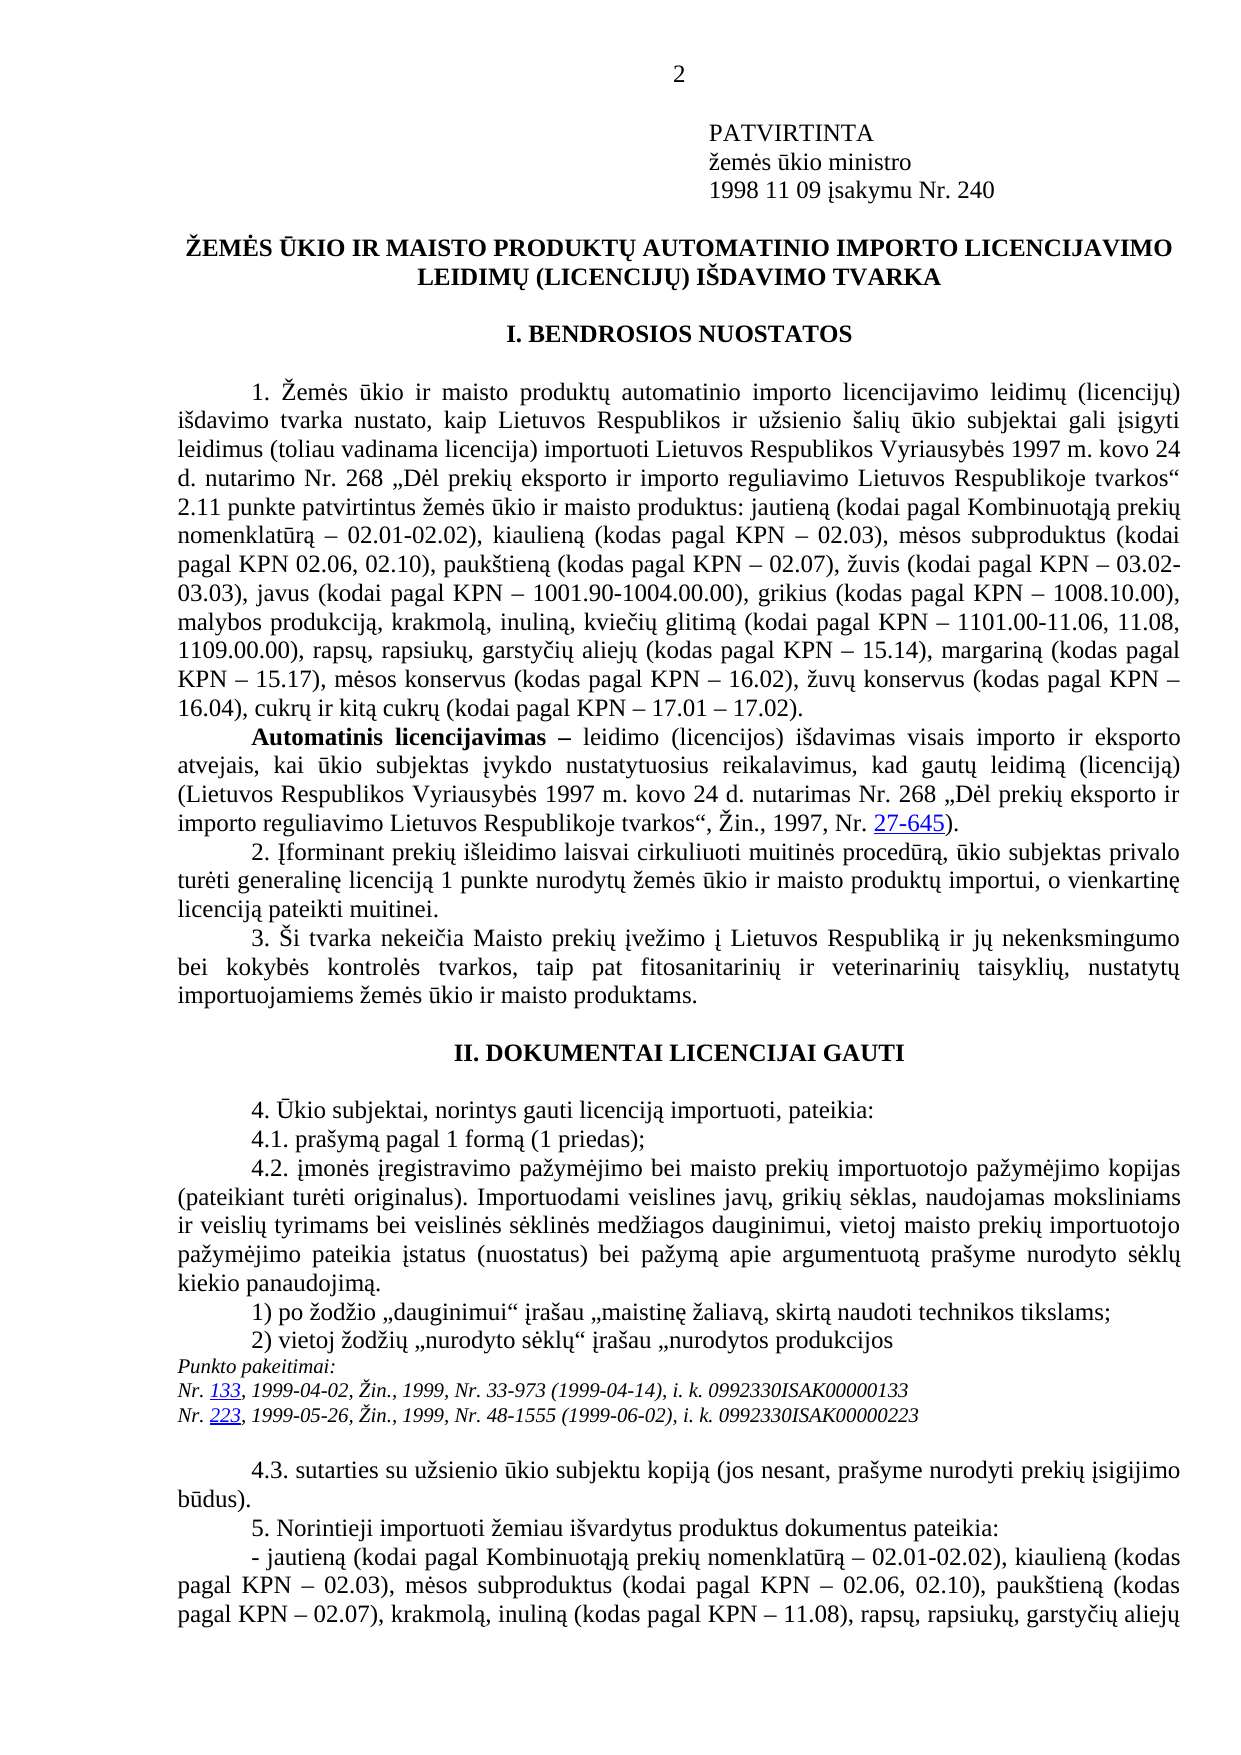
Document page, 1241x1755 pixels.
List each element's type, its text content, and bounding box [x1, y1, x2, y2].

text PATVIRTINTA [177, 118, 1181, 147]
text Nr. 133, 1999-04-02, Žin., 1999, Nr. 33-973 (1999-04-14), i. k. 0992330ISAK00000133 [177, 1378, 1181, 1402]
text 4.1. prašymą pagal 1 formą (1 priedas); [177, 1124, 1181, 1153]
text Žemės ūkio ir maisto produktų automatinio importo licencijavimo leidimų (licencijų) išdavimo tvarka [177, 233, 1181, 291]
text II. Dokumentai licencijai gauti [177, 1038, 1181, 1067]
text 1) po žodžio „dauginimui“ įrašau „maistinę žaliavą, skirtą naudoti technikos tikslams; [177, 1297, 1181, 1326]
text - jautieną (kodai pagal Kombinuotąją prekių nomenklatūrą – 02.01-02.02), kiaulieną (kodas pagal KPN – 02.03), mėsos subproduktus (kodai pagal KPN – 02.06, 02.10), paukštieną (kodas pagal KPN – 02.07), krakmolą, inuliną (kodas pagal KPN – 11.08), rapsų, rapsiukų, garstyčių aliejų [177, 1542, 1181, 1628]
text 1. Žemės ūkio ir maisto produktų automatinio importo licencijavimo leidimų (licencijų) išdavimo tvarka nustato, kaip Lietuvos Respublikos ir užsienio šalių ūkio subjektai gali įsigyti leidimus (toliau vadinama licencija) importuoti Lietuvos Respublikos Vyriausybės 1997 m. kovo 24 d. nutarimo Nr. 268 „Dėl prekių eksporto ir importo reguliavimo Lietuvos Respublikoje tvarkos“ 2.11 punkte patvirtintus žemės ūkio ir maisto produktus: jautieną (kodai pagal Kombinuotąją prekių nomenklatūrą – 02.01-02.02), kiaulieną (kodas pagal KPN – 02.03), mėsos subproduktus (kodai pagal KPN 02.06, 02.10), paukštieną (kodas pagal KPN – 02.07), žuvis (kodai pagal KPN – 03.02-03.03), javus (kodai pagal KPN – 1001.90-1004.00.00), grikius (kodas pagal KPN – 1008.10.00), malybos produkciją, krakmolą, inuliną, kviečių glitimą (kodai pagal KPN – 1101.00-11.06, 11.08, 1109.00.00), rapsų, rapsiukų, garstyčių aliejų (kodas pagal KPN – 15.14), margariną (kodas pagal KPN – 15.17), mėsos konservus (kodas pagal KPN – 16.02), žuvų konservus (kodas pagal KPN – 16.04), cukrų ir kitą cukrų (kodai pagal KPN – 17.01 – 17.02). [177, 377, 1181, 722]
text 2. Įforminant prekių išleidimo laisvai cirkuliuoti muitinės procedūrą, ūkio subjektas privalo turėti generalinę licenciją 1 punkte nurodytų žemės ūkio ir maisto produktų importui, o vienkartinę licenciją pateikti muitinei. [177, 837, 1181, 923]
text Automatinis licencijavimas – leidimo (licencijos) išdavimas visais importo ir eksporto atvejais, kai ūkio subjektas įvykdo nustatytuosius reikalavimus, kad gautų leidimą (licenciją) (Lietuvos Respublikos Vyriausybės 1997 m. kovo 24 d. nutarimas Nr. 268 „Dėl prekių eksporto ir importo reguliavimo Lietuvos Respublikoje tvarkos“, Žin., 1997, Nr. 27-645). [177, 722, 1181, 837]
text 5. Norintieji importuoti žemiau išvardytus produktus dokumentus pateikia: [177, 1513, 1181, 1542]
text 3. Ši tvarka nekeičia Maisto prekių įvežimo į Lietuvos Respubliką ir jų nekenksmingumo bei kokybės kontrolės tvarkos, taip pat fitosanitarinių ir veterinarinių taisyklių, nustatytų importuojamiems žemės ūkio ir maisto produktams. [177, 923, 1181, 1009]
text Nr. 223, 1999-05-26, Žin., 1999, Nr. 48-1555 (1999-06-02), i. k. 0992330ISAK00000223 [177, 1402, 1181, 1427]
text I. Bendrosios nuostatos [177, 319, 1181, 348]
text 4. Ūkio subjektai, norintys gauti licenciją importuoti, pateikia: [177, 1096, 1181, 1124]
text 1998 11 09 įsakymu Nr. 240 [177, 176, 1181, 204]
text 4.3. sutarties su užsienio ūkio subjektu kopiją (jos nesant, prašyme nurodyti prekių įsigijimo būdus). [177, 1455, 1181, 1513]
text 2) vietoj žodžių „nurodyto sėklų“ įrašau „nurodytos produkcijos [177, 1326, 1181, 1354]
text 4.2. įmonės įregistravimo pažymėjimo bei maisto prekių importuotojo pažymėjimo kopijas (pateikiant turėti originalus). Importuodami veislines javų, grikių sėklas, naudojamas moksliniams ir veislių tyrimams bei veislinės sėklinės medžiagos dauginimui, vietoj maisto prekių importuotojo pažymėjimo pateikia įstatus (nuostatus) bei pažymą apie argumentuotą prašyme nurodyto sėklų kiekio panaudojimą. [177, 1153, 1181, 1297]
text Punkto pakeitimai: [177, 1354, 1181, 1378]
text žemės ūkio ministro [177, 147, 1181, 176]
